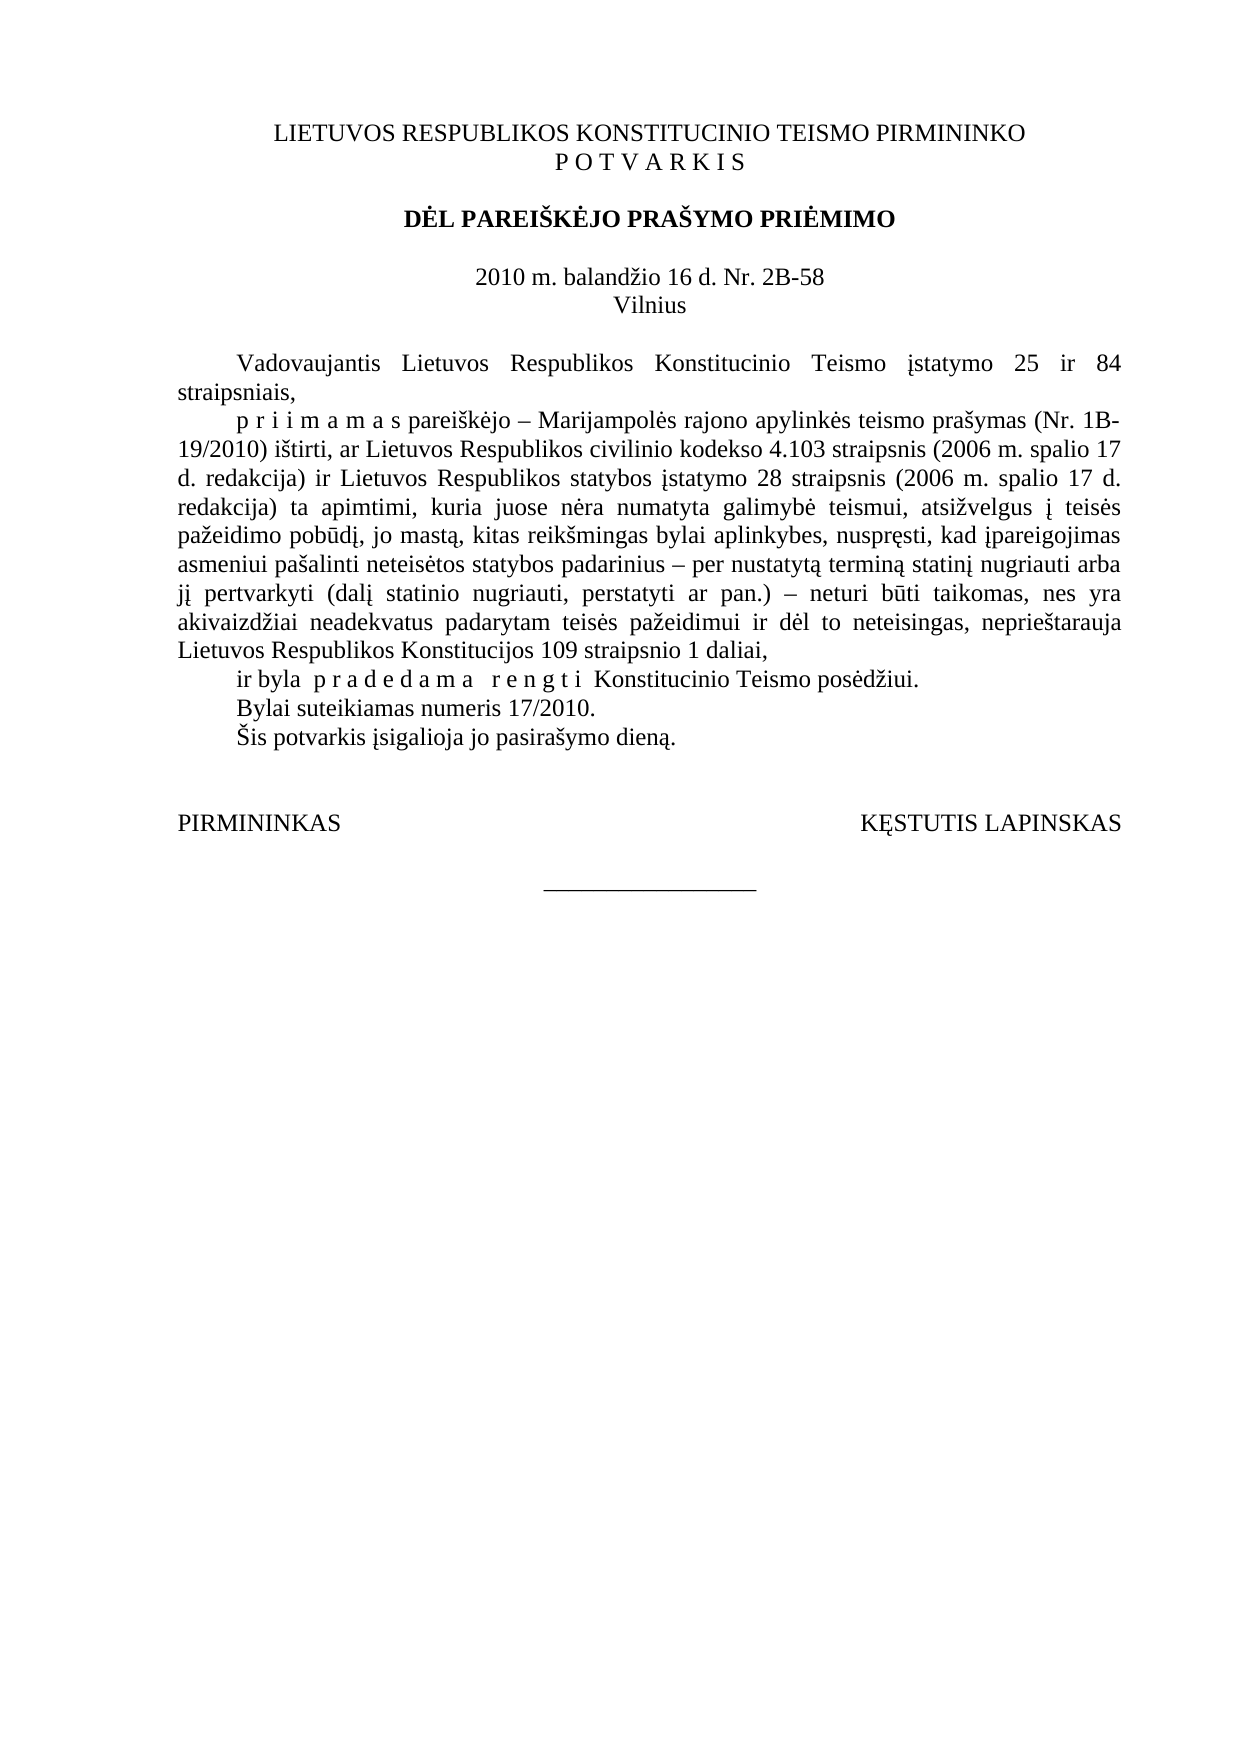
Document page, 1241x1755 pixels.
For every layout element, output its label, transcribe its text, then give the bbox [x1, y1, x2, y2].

text P O T V A R K I S [177, 147, 1122, 176]
text 2010 m. balandžio 16 d. Nr. 2B-58 [177, 262, 1122, 291]
text Pirmininkas Kęstutis Lapinskas [177, 808, 1122, 837]
text Bylai suteikiamas numeris 17/2010. [177, 693, 1122, 722]
text Vilnius [177, 291, 1122, 319]
text Vadovaujantis Lietuvos Respublikos Konstitucinio Teismo įstatymo 25 ir 84 straipsniais, [177, 348, 1122, 406]
text _________________ [177, 866, 1122, 894]
text LIETUVOS RESPUBLIKOS KONSTITUCINIO TEISMO PIRMININKO [177, 118, 1122, 147]
text ir byla p r a d e d a m a r e n g t i Konstitucinio Teismo posėdžiui. [177, 664, 1122, 693]
text DĖL PAREIŠKĖJO PRAŠYMO PRIĖMIMO [177, 204, 1122, 233]
text p r i i m a m a s pareiškėjo – Marijampolės rajono apylinkės teismo prašymas (Nr. 1B-19/2010) ištirti, ar Lietuvos Respublikos civilinio kodekso 4.103 straipsnis (2006 m. spalio 17 d. redakcija) ir Lietuvos Respublikos statybos įstatymo 28 straipsnis (2006 m. spalio 17 d. redakcija) ta apimtimi, kuria juose nėra numatyta galimybė teismui, atsižvelgus į teisės pažeidimo pobūdį, jo mastą, kitas reikšmingas bylai aplinkybes, nuspręsti, kad įpareigojimas asmeniui pašalinti neteisėtos statybos padarinius – per nustatytą terminą statinį nugriauti arba jį pertvarkyti (dalį statinio nugriauti, perstatyti ar pan.) – neturi būti taikomas, nes yra akivaizdžiai neadekvatus padarytam teisės pažeidimui ir dėl to neteisingas, neprieštarauja Lietuvos Respublikos Konstitucijos 109 straipsnio 1 daliai, [177, 406, 1122, 664]
text Šis potvarkis įsigalioja jo pasirašymo dieną. [177, 722, 1122, 751]
